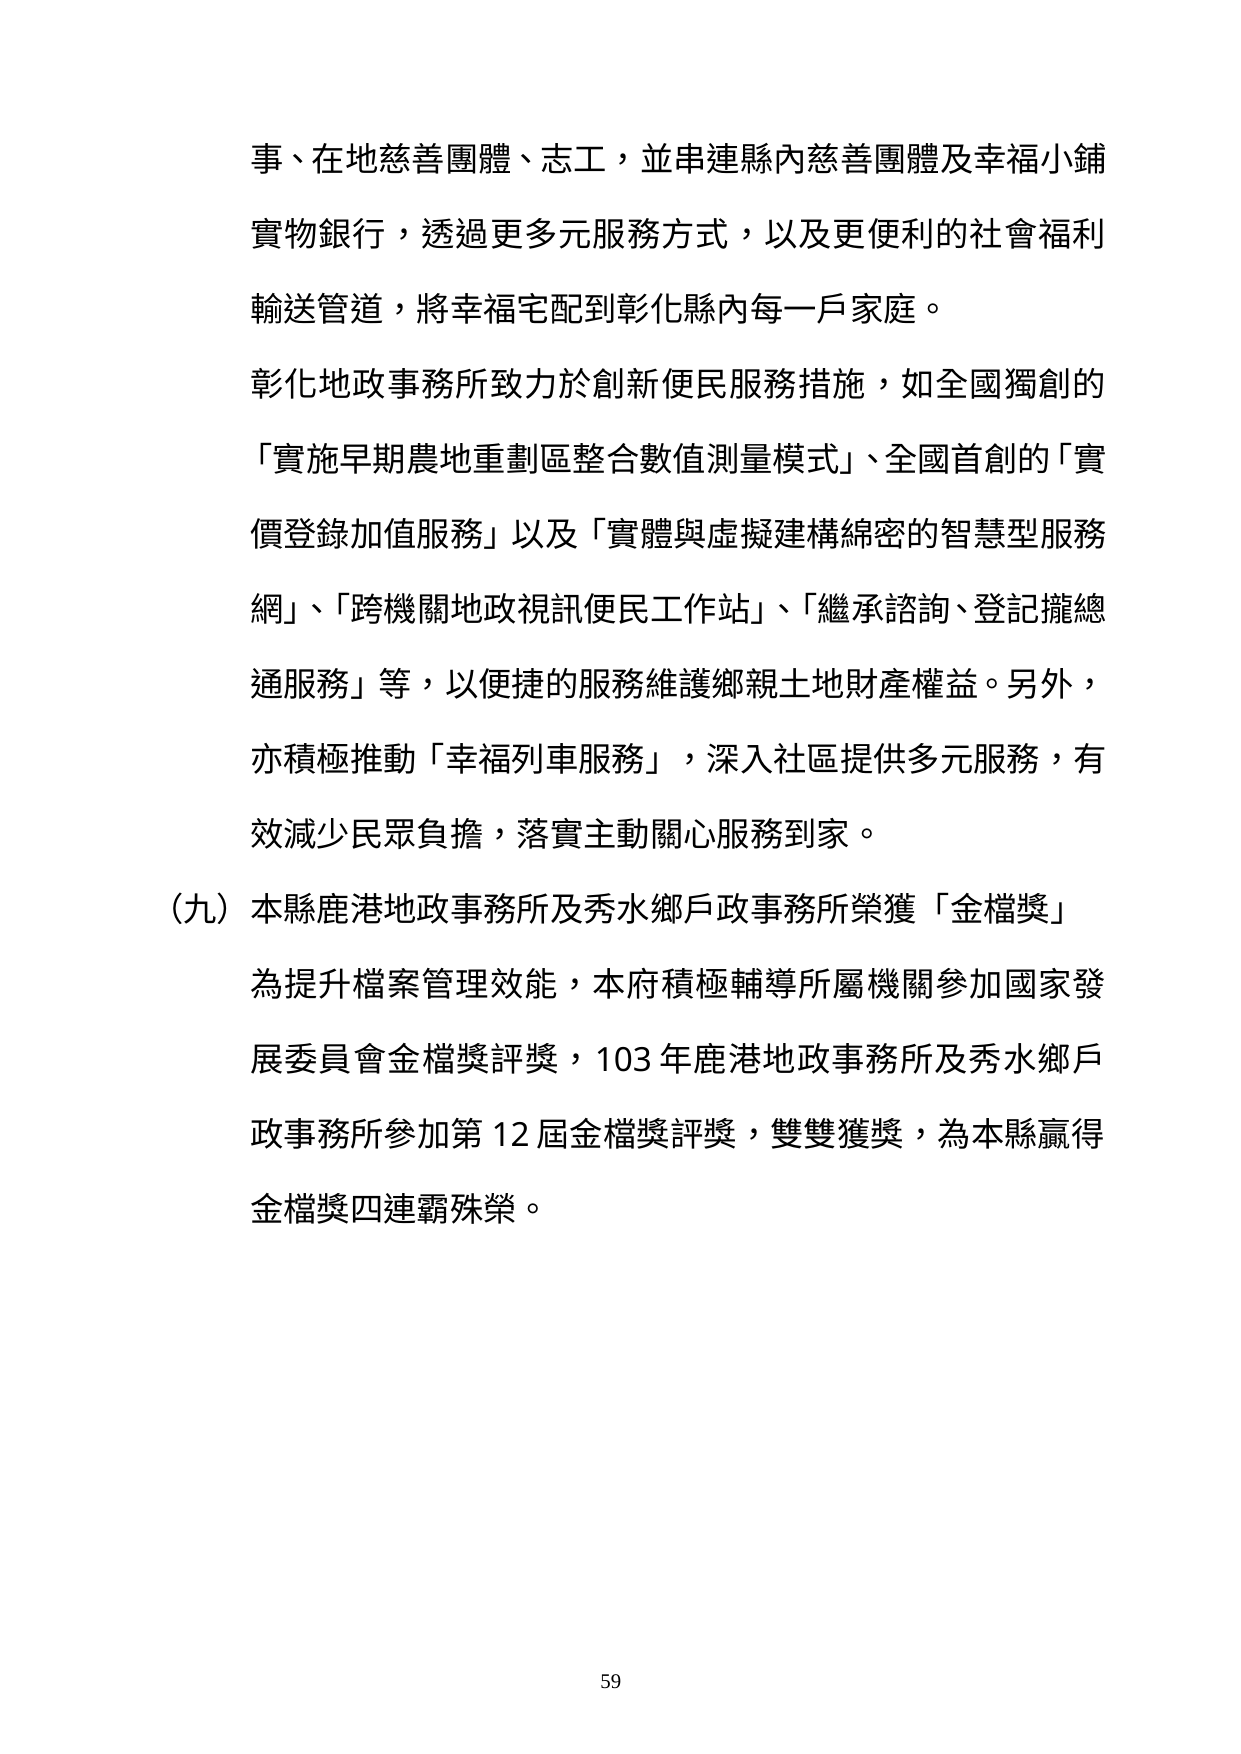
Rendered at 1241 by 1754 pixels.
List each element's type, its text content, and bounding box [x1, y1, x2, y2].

text 彰化地政事務所致力於創新便民服務措施，如全國獨創的「實施早期農地重劃區整合數值測量模式」、全國首創的「實價登錄加值服務」以及「實體與虛擬建構綿密的智慧型服務網」、「跨機關地政視訊便民工作站」、「繼承諮詢、登記攏總通服務」等，以便捷的服務維護鄉親土地財產權益。另外，亦積極推動「幸福列車服務」，深入社區提供多元服務，有效減少民眾負擔，落實主動關心服務到家。 [250, 345, 1106, 870]
text 事、在地慈善團體、志工，並串連縣內慈善團體及幸福小鋪實物銀行，透過更多元服務方式，以及更便利的社會福利輸送管道，將幸福宅配到彰化縣內每一戶家庭。 [250, 120, 1106, 345]
text （九）本縣鹿港地政事務所及秀水鄉戶政事務所榮獲「金檔獎」 [150, 870, 1106, 945]
text 為提升檔案管理效能，本府積極輔導所屬機關參加國家發展委員會金檔獎評獎，103年鹿港地政事務所及秀水鄉戶政事務所參加第12屆金檔獎評獎，雙雙獲獎，為本縣贏得金檔獎四連霸殊榮。 [250, 945, 1106, 1245]
